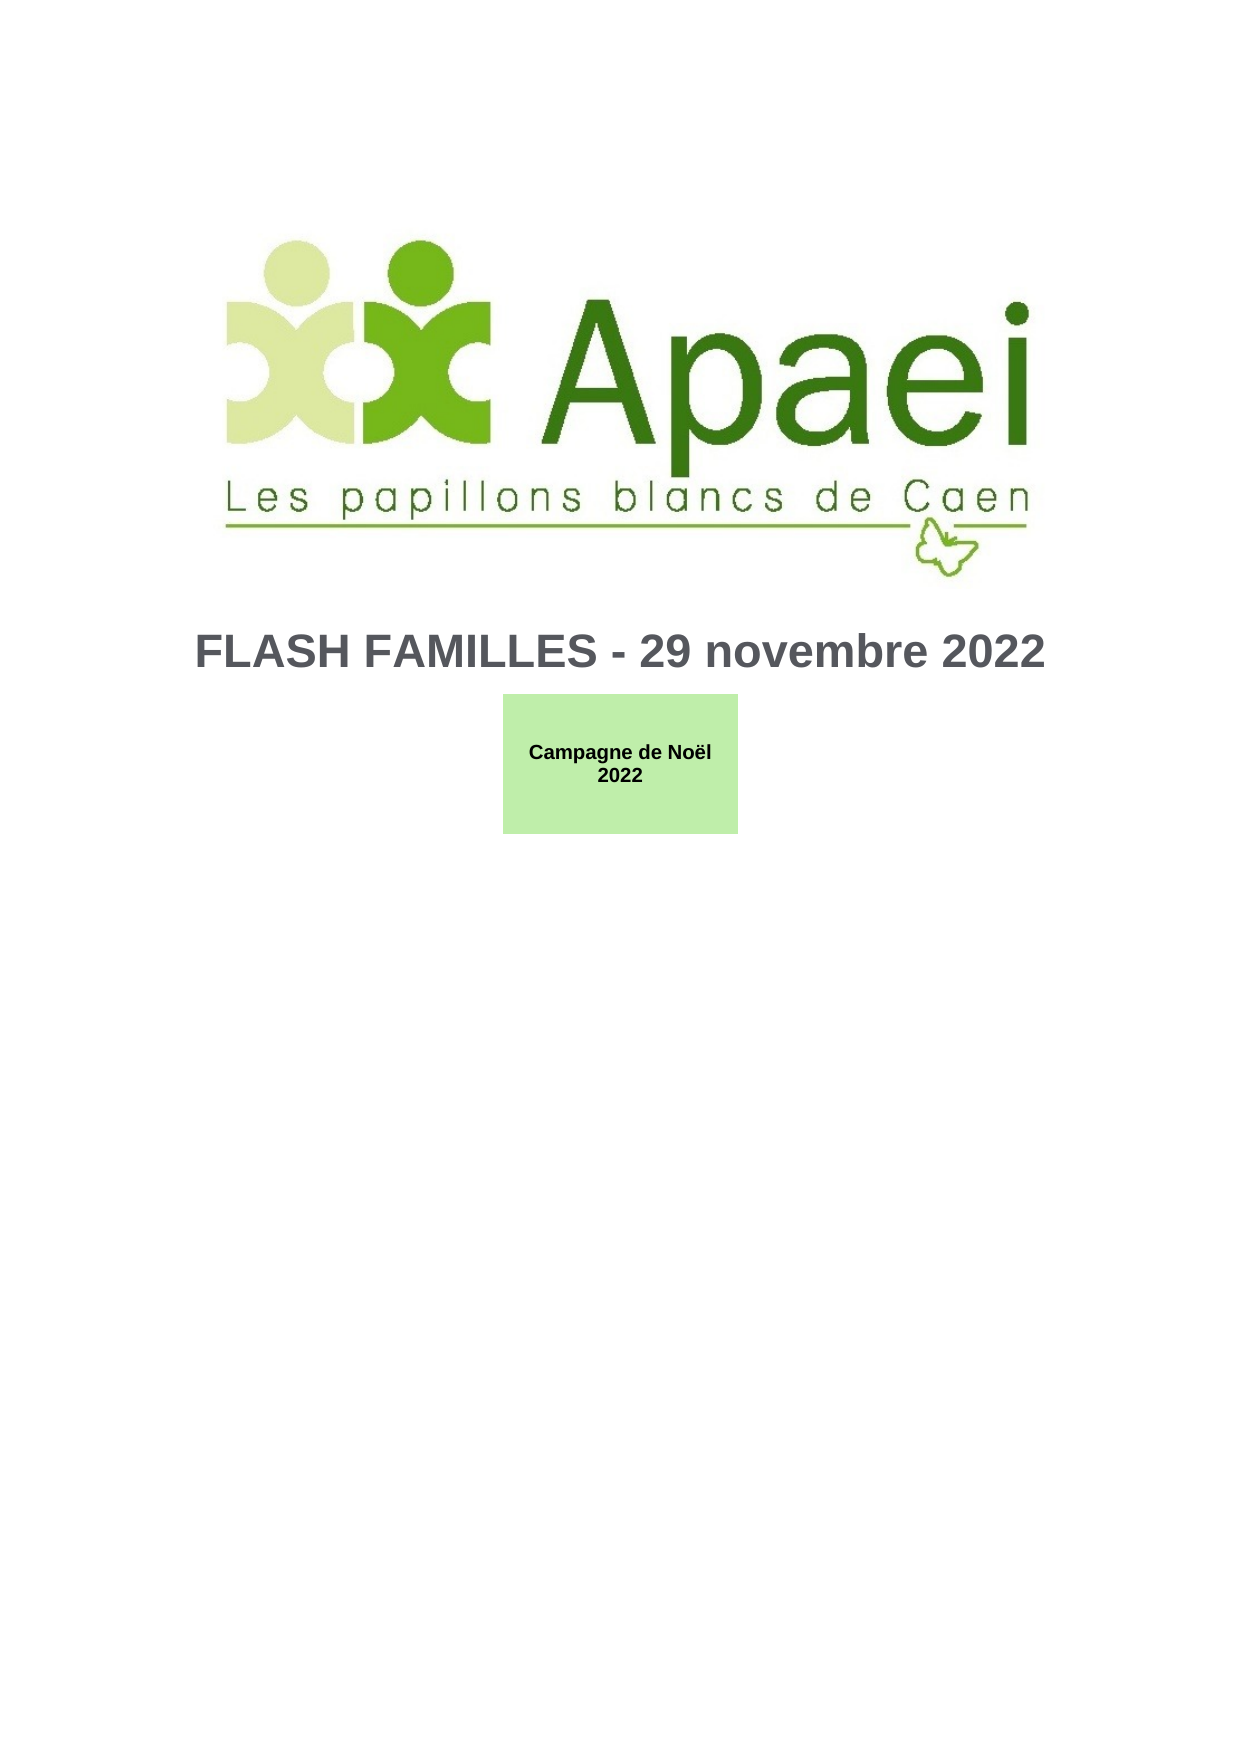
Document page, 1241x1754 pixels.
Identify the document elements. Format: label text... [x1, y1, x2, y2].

table_header [503, 694, 738, 834]
picture [151, 216, 1089, 589]
table_header Campagne de Noël 2022 [505, 725, 735, 802]
table_header [151, 589, 1089, 607]
table_header FLASH FAMILLES - 29 novembre 2022 [193, 608, 1047, 693]
